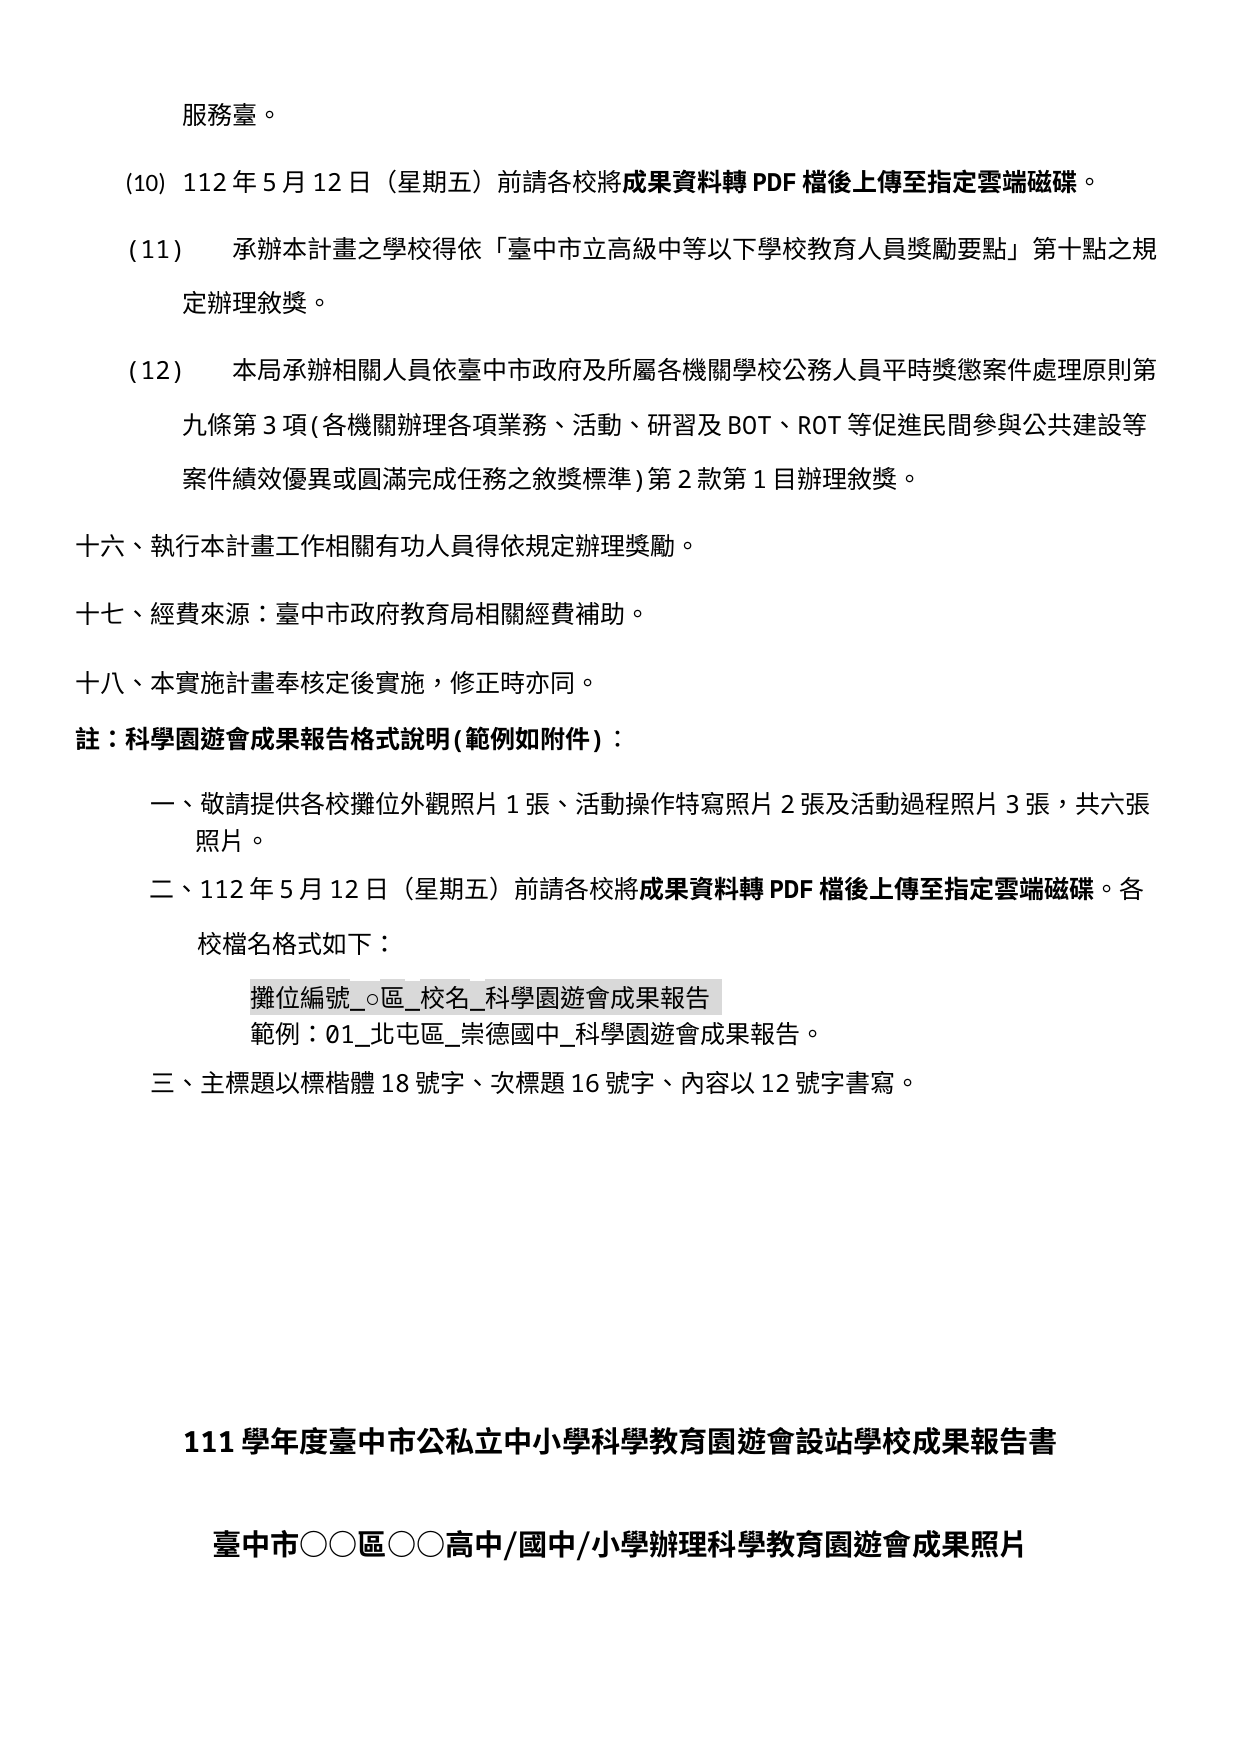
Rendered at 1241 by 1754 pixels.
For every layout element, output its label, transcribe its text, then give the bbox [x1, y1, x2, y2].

list 服務臺。 [125, 96, 1165, 132]
list 本局承辦相關人員依臺中市政府及所屬各機關學校公務人員平時獎懲案件處理原則第九條第3項(各機關辦理各項業務、活動、研習及BOT、ROT等促進民間參與公共建設等案件績效優異或圓滿完成任務之敘獎標準)第2款第1目辦理敘獎。 [125, 351, 1165, 496]
text 攤位編號_○區_校名_科學園遊會成果報告 [250, 979, 1165, 1015]
text 二、112年5月12日（星期五）前請各校將成果資料轉PDF檔後上傳至指定雲端磁碟。各校檔名格式如下： [149, 870, 1165, 961]
text 三、主標題以標楷體18號字、次標題16號字、內容以12號字書寫。 [150, 1064, 1165, 1100]
text 十七、經費來源：臺中市政府教育局相關經費補助。 [75, 595, 1165, 631]
text 十八、本實施計畫奉核定後實施，修正時亦同。 [75, 664, 1165, 700]
text 臺中市○○區○○高中/國中/小學辦理科學教育園遊會成果照片 [75, 1501, 1165, 1564]
text 一、敬請提供各校攤位外觀照片1張、活動操作特寫照片2張及活動過程照片3張，共六張照片。 [150, 785, 1165, 857]
text 111學年度臺中市公私立中小學科學教育園遊會設站學校成果報告書 [75, 1419, 1165, 1461]
text 十六、執行本計畫工作相關有功人員得依規定辦理獎勵。 [75, 526, 1165, 563]
list 112年5月12日（星期五）前請各校將成果資料轉PDF檔後上傳至指定雲端磁碟。 [125, 163, 1165, 199]
list 承辦本計畫之學校得依「臺中市立高級中等以下學校教育人員獎勵要點」第十點之規定辦理敘獎。 [125, 229, 1165, 320]
text 註：科學園遊會成果報告格式說明(範例如附件)： [75, 720, 1165, 756]
text 範例：01_北屯區_崇德國中_科學園遊會成果報告。 [250, 1015, 1165, 1051]
